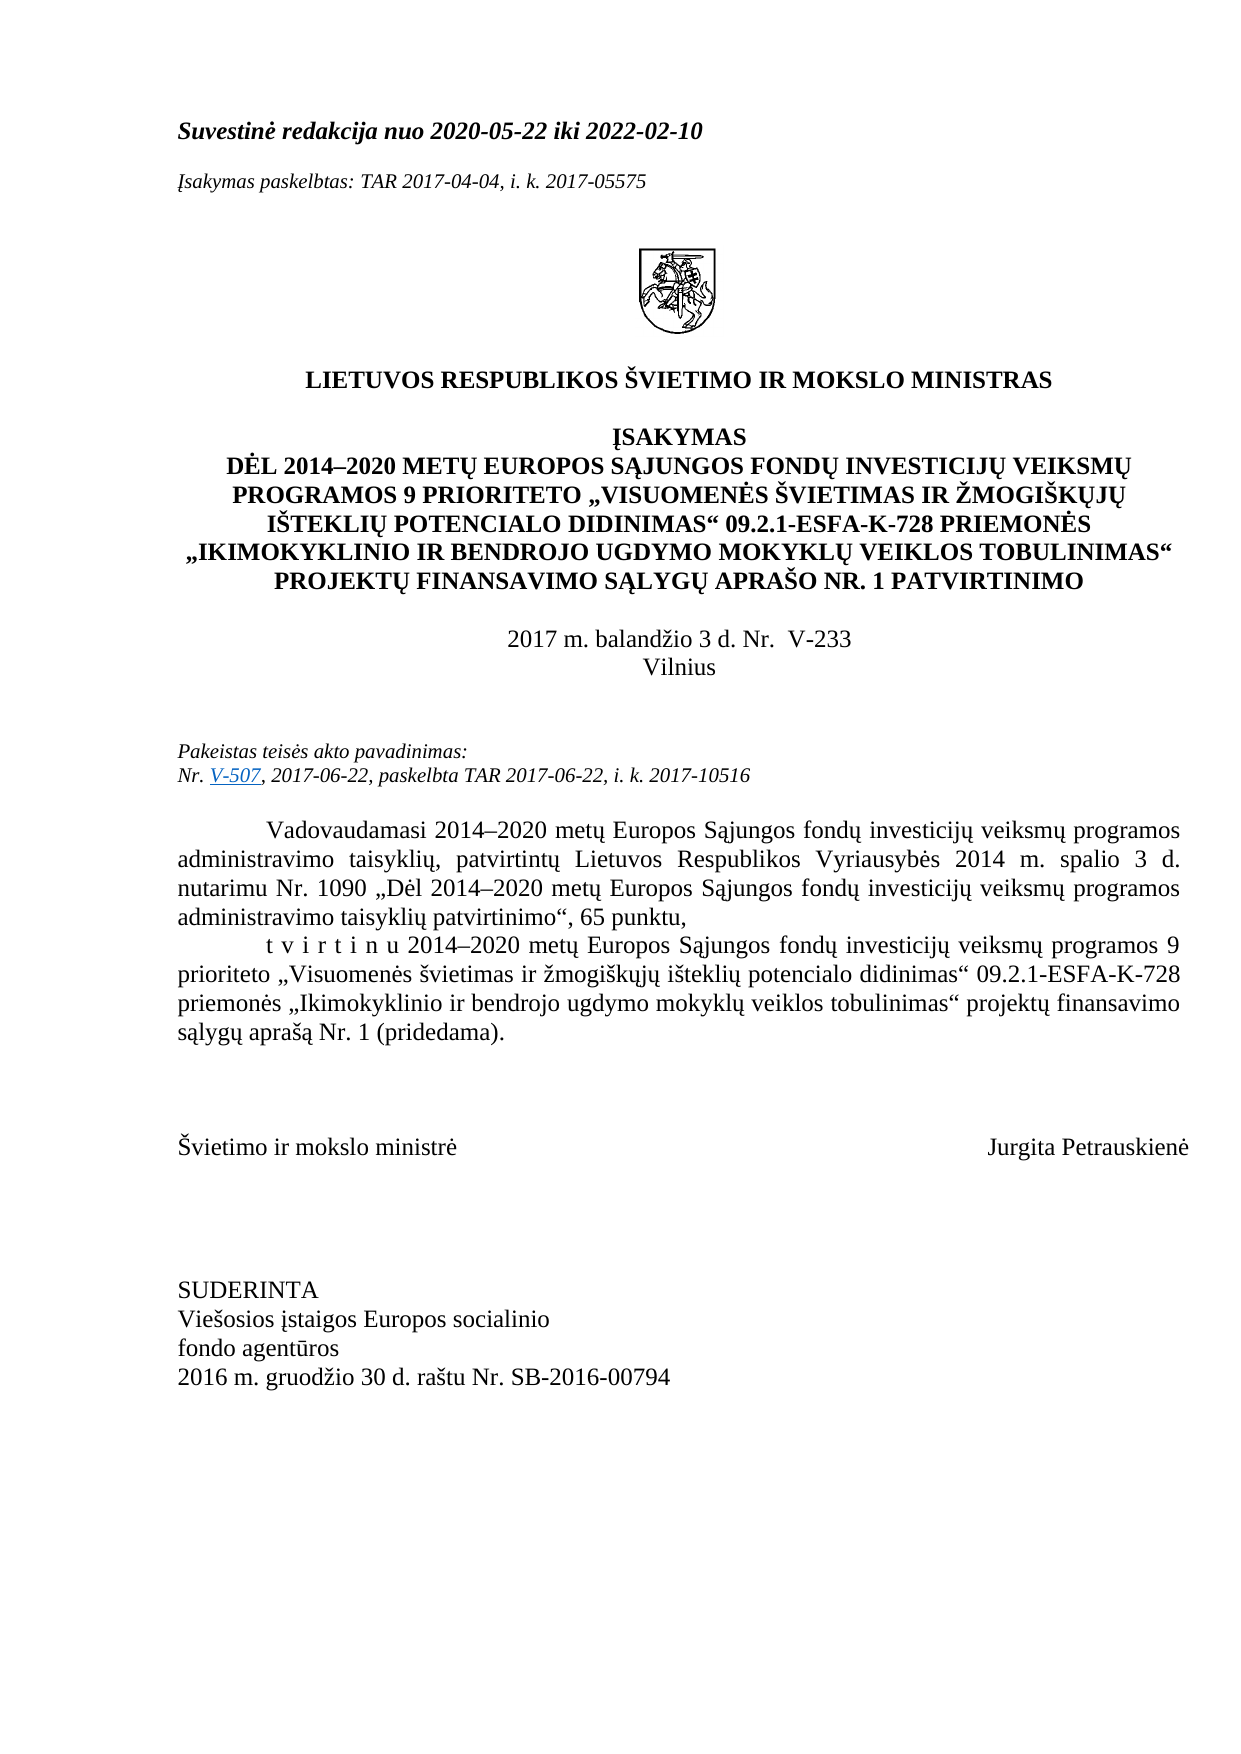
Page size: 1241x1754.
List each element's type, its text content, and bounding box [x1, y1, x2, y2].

text ĮSAKYMAS [177, 422, 1181, 451]
text 2016 m. gruodžio 30 d. raštu Nr. SB-2016-00794 [177, 1362, 1122, 1391]
text DĖL 2014–2020 METŲ EUROPOS SĄJUNGOS FONDŲ INVESTICIJŲ VEIKSMŲ PROGRAMOS 9 PRIORITETO „VISUOMENĖS ŠVIETIMAS IR ŽMOGIŠKŲJŲ IŠTEKLIŲ POTENCIALO DIDINIMAS“ 09.2.1-ESFA-K-728 PRIEMONĖS „IKIMOKYKLINIO IR BENDROJO UGDYMO MOKYKLŲ VEIKLOS TOBULINIMAS“ PROJEKTŲ FINANSAVIMO SĄLYGŲ APRAŠO NR. 1 PATVIRTINIMO [177, 451, 1181, 595]
text Pakeistas teisės akto pavadinimas: [177, 739, 1181, 763]
text t v i r t i n u 2014–2020 metų Europos Sąjungos fondų investicijų veiksmų programos 9 prioriteto „Visuomenės švietimas ir žmogiškųjų išteklių potencialo didinimas“ 09.2.1-ESFA-K-728 priemonės „Ikimokyklinio ir bendrojo ugdymo mokyklų veiklos tobulinimas“ projektų finansavimo sąlygų aprašą Nr. 1 (pridedama). [177, 931, 1181, 1046]
text Vilnius [177, 652, 1181, 681]
text Suvestinė redakcija nuo 2020-05-22 iki 2022-02-10 [177, 116, 1181, 145]
text Švietimo ir mokslo ministrė Jurgita Petrauskienė [177, 1132, 1192, 1161]
text Viešosios įstaigos Europos socialinio [177, 1304, 1122, 1333]
subtitle 2017 m. balandžio 3 d. Nr. V-233 [177, 624, 1181, 652]
text fondo agentūros [177, 1333, 1122, 1362]
text Vadovaudamasi 2014–2020 metų Europos Sąjungos fondų investicijų veiksmų programos administravimo taisyklių, patvirtintų Lietuvos Respublikos Vyriausybės 2014 m. spalio 3 d. nutarimu Nr. 1090 „Dėl 2014–2020 metų Europos Sąjungos fondų investicijų veiksmų programos administravimo taisyklių patvirtinimo“, 65 punktu, [177, 816, 1181, 931]
text Įsakymas paskelbtas: TAR 2017-04-04, i. k. 2017-05575 [177, 169, 1181, 193]
text LIETUVOS RESPUBLIKOS ŠVIETIMO IR MOKSLO MINISTRAS [177, 365, 1181, 394]
text SUDERINTA [177, 1276, 1122, 1304]
text Nr. V-507, 2017-06-22, paskelbta TAR 2017-06-22, i. k. 2017-10516 [177, 763, 1181, 787]
